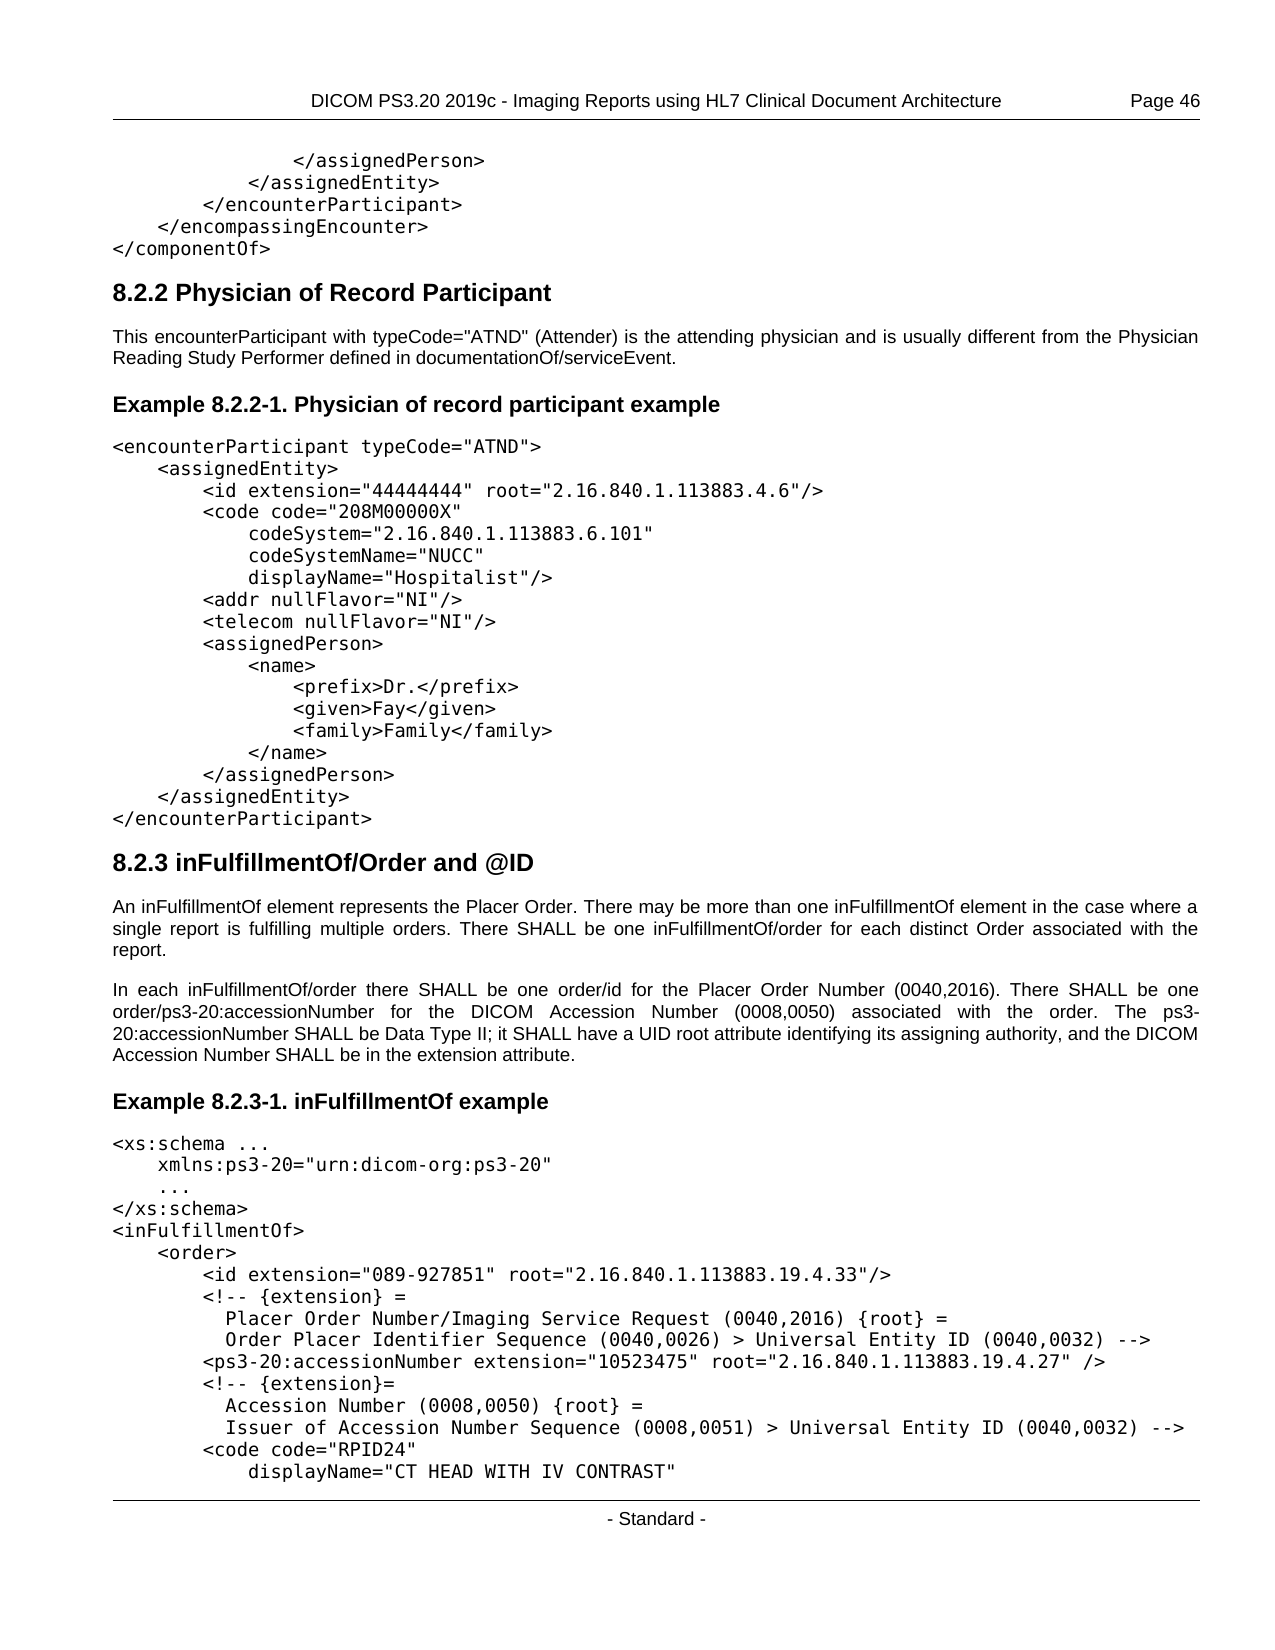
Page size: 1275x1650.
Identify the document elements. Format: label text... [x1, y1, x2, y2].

text </assignedPerson> </assignedEntity> </encounterParticipant> </encompassingEncounter> </componentOf> [112, 150, 1200, 259]
text 8.2.3 inFulfillmentOf/Order and @ID [112, 848, 1200, 877]
text In each inFulfillmentOf/order there SHALL be one order/id for the Placer Order Number (0040,2016). There SHALL be one order/ps3-20:accessionNumber for the DICOM Accession Number (0008,0050) associated with the order. The ps3-20:accessionNumber SHALL be Data Type II; it SHALL have a UID root attribute identifying its assigning authority, and the DICOM Accession Number SHALL be in the extension attribute. [112, 979, 1200, 1066]
text <encounterParticipant typeCode="ATND"> <assignedEntity> <id extension="44444444" root="2.16.840.1.113883.4.6"/> <code code="208M00000X" codeSystem="2.16.840.1.113883.6.101" codeSystemName="NUCC" displayName="Hospitalist"/> <addr nullFlavor="NI"/> <telecom nullFlavor="NI"/> <assignedPerson> <name> <prefix>Dr.</prefix> <given>Fay</given> <family>Family</family> </name> </assignedPerson> </assignedEntity> </encounterParticipant> [112, 436, 1200, 829]
text This encounterParticipant with typeCode="ATND" (Attender) is the attending physician and is usually different from the Physician Reading Study Performer defined in documentationOf/serviceEvent. [112, 326, 1200, 369]
text Example 8.2.2-1. Physician of record participant example [112, 391, 1200, 417]
text <xs:schema ... xmlns:ps3-20="urn:dicom-org:ps3-20" ... </xs:schema> <inFulfillmentOf> <order> <id extension="089-927851" root="2.16.840.1.113883.19.4.33"/> <!-- {extension} = Placer Order Number/Imaging Service Request (0040,2016) {root} = Order Placer Identifier Sequence (0040,0026) > Universal Entity ID (0040,0032) --> <ps3-20:accessionNumber extension="10523475" root="2.16.840.1.113883.19.4.27" /> <!-- {extension}= Accession Number (0008,0050) {root} = Issuer of Accession Number Sequence (0008,0051) > Universal Entity ID (0040,0032) --> <code code="RPID24" displayName="CT HEAD WITH IV CONTRAST" [112, 1133, 1200, 1483]
text 8.2.2 Physician of Record Participant [112, 278, 1200, 307]
text An inFulfillmentOf element represents the Placer Order. There may be more than one inFulfillmentOf element in the case where a single report is fulfilling multiple orders. There SHALL be one inFulfillmentOf/order for each distinct Order associated with the report. [112, 896, 1200, 961]
text Example 8.2.3-1. inFulfillmentOf example [112, 1088, 1200, 1114]
